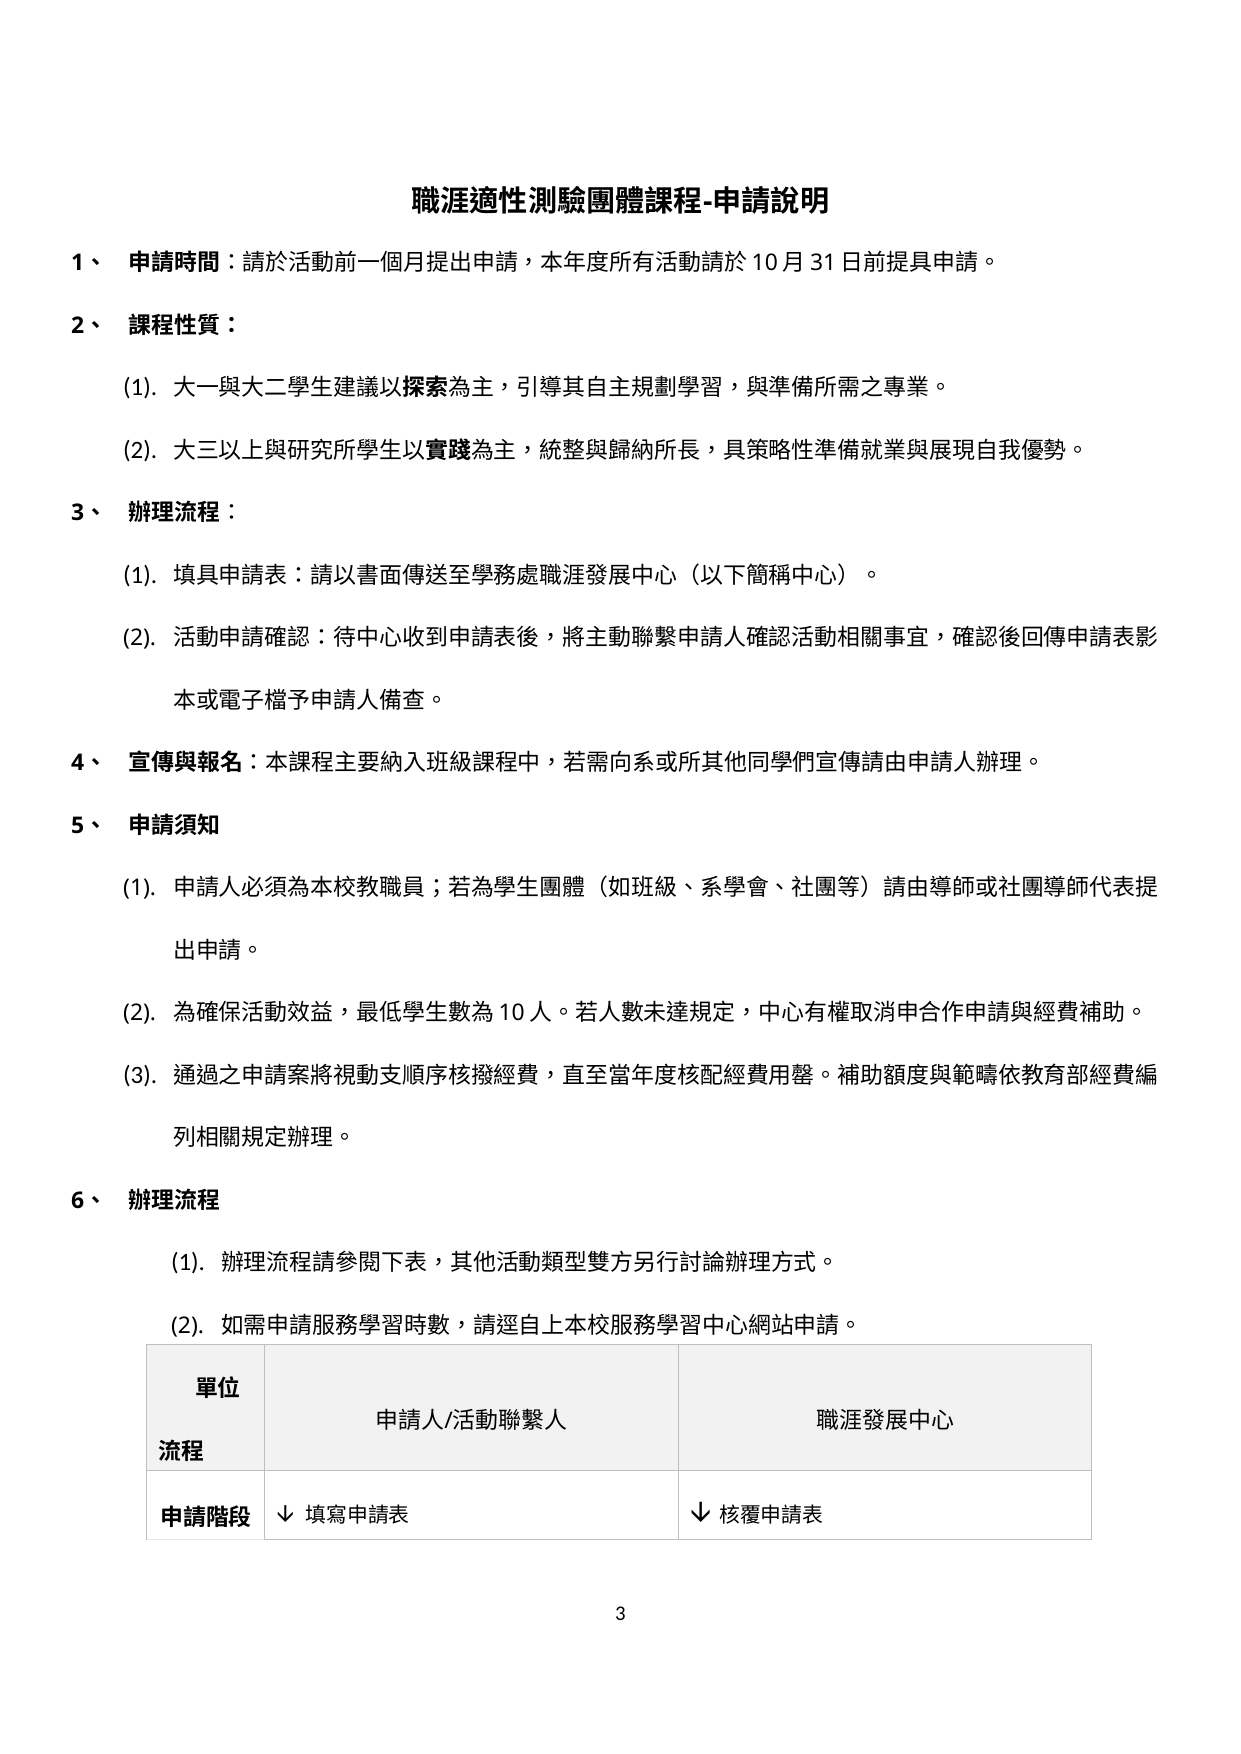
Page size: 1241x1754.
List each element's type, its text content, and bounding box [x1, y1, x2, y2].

table_cell 核覆申請表 講師邀約 確認上課時間、地點與校外講師 通知申請表已受理 [679, 1471, 1091, 1539]
list 大三以上與研究所學生以實踐為主，統整與歸納所長，具策略性準備就業與展現自我優勢。 [123, 407, 1169, 469]
table_cell 申請階段 [147, 1471, 264, 1539]
list 辦理流程 [71, 1157, 1169, 1219]
table_header 單位 流程 [147, 1345, 264, 1470]
list 申請時間：請於活動前一個月提出申請，本年度所有活動請於10月31日前提具申請。 [71, 219, 1169, 282]
table_cell 填寫申請表 確認申請表已受理 [265, 1471, 678, 1539]
list 填具申請表：請以書面傳送至學務處職涯發展中心（以下簡稱中心）。 [123, 532, 1169, 594]
list 申請人必須為本校教職員；若為學生團體（如班級、系學會、社團等）請由導師或社團導師代表提出申請。 [123, 844, 1169, 969]
list 辦理流程請參閱下表，其他活動類型雙方另行討論辦理方式。 [171, 1219, 1169, 1282]
text 職涯適性測驗團體課程-申請說明 [71, 157, 1169, 219]
list 申請須知 [71, 782, 1169, 844]
list 活動申請確認：待中心收到申請表後，將主動聯繫申請人確認活動相關事宜，確認後回傳申請表影本或電子檔予申請人備查。 [123, 594, 1169, 719]
list 通過之申請案將視動支順序核撥經費，直至當年度核配經費用罄。補助額度與範疇依教育部經費編列相關規定辦理。 [123, 1032, 1169, 1157]
list 宣傳與報名：本課程主要納入班級課程中，若需向系或所其他同學們宣傳請由申請人辦理。 [71, 719, 1169, 782]
table_header 申請人/活動聯繫人 [265, 1345, 678, 1470]
list 大一與大二學生建議以探索為主，引導其自主規劃學習，與準備所需之專業。 [123, 344, 1169, 407]
table_header 職涯發展中心 [679, 1345, 1091, 1470]
list 辦理流程： [71, 469, 1169, 532]
list 為確保活動效益，最低學生數為10人。若人數未達規定，中心有權取消申合作申請與經費補助。 [123, 969, 1169, 1032]
list 如需申請服務學習時數，請逕自上本校服務學習中心網站申請。 [171, 1282, 1169, 1344]
list 課程性質： [71, 282, 1169, 344]
